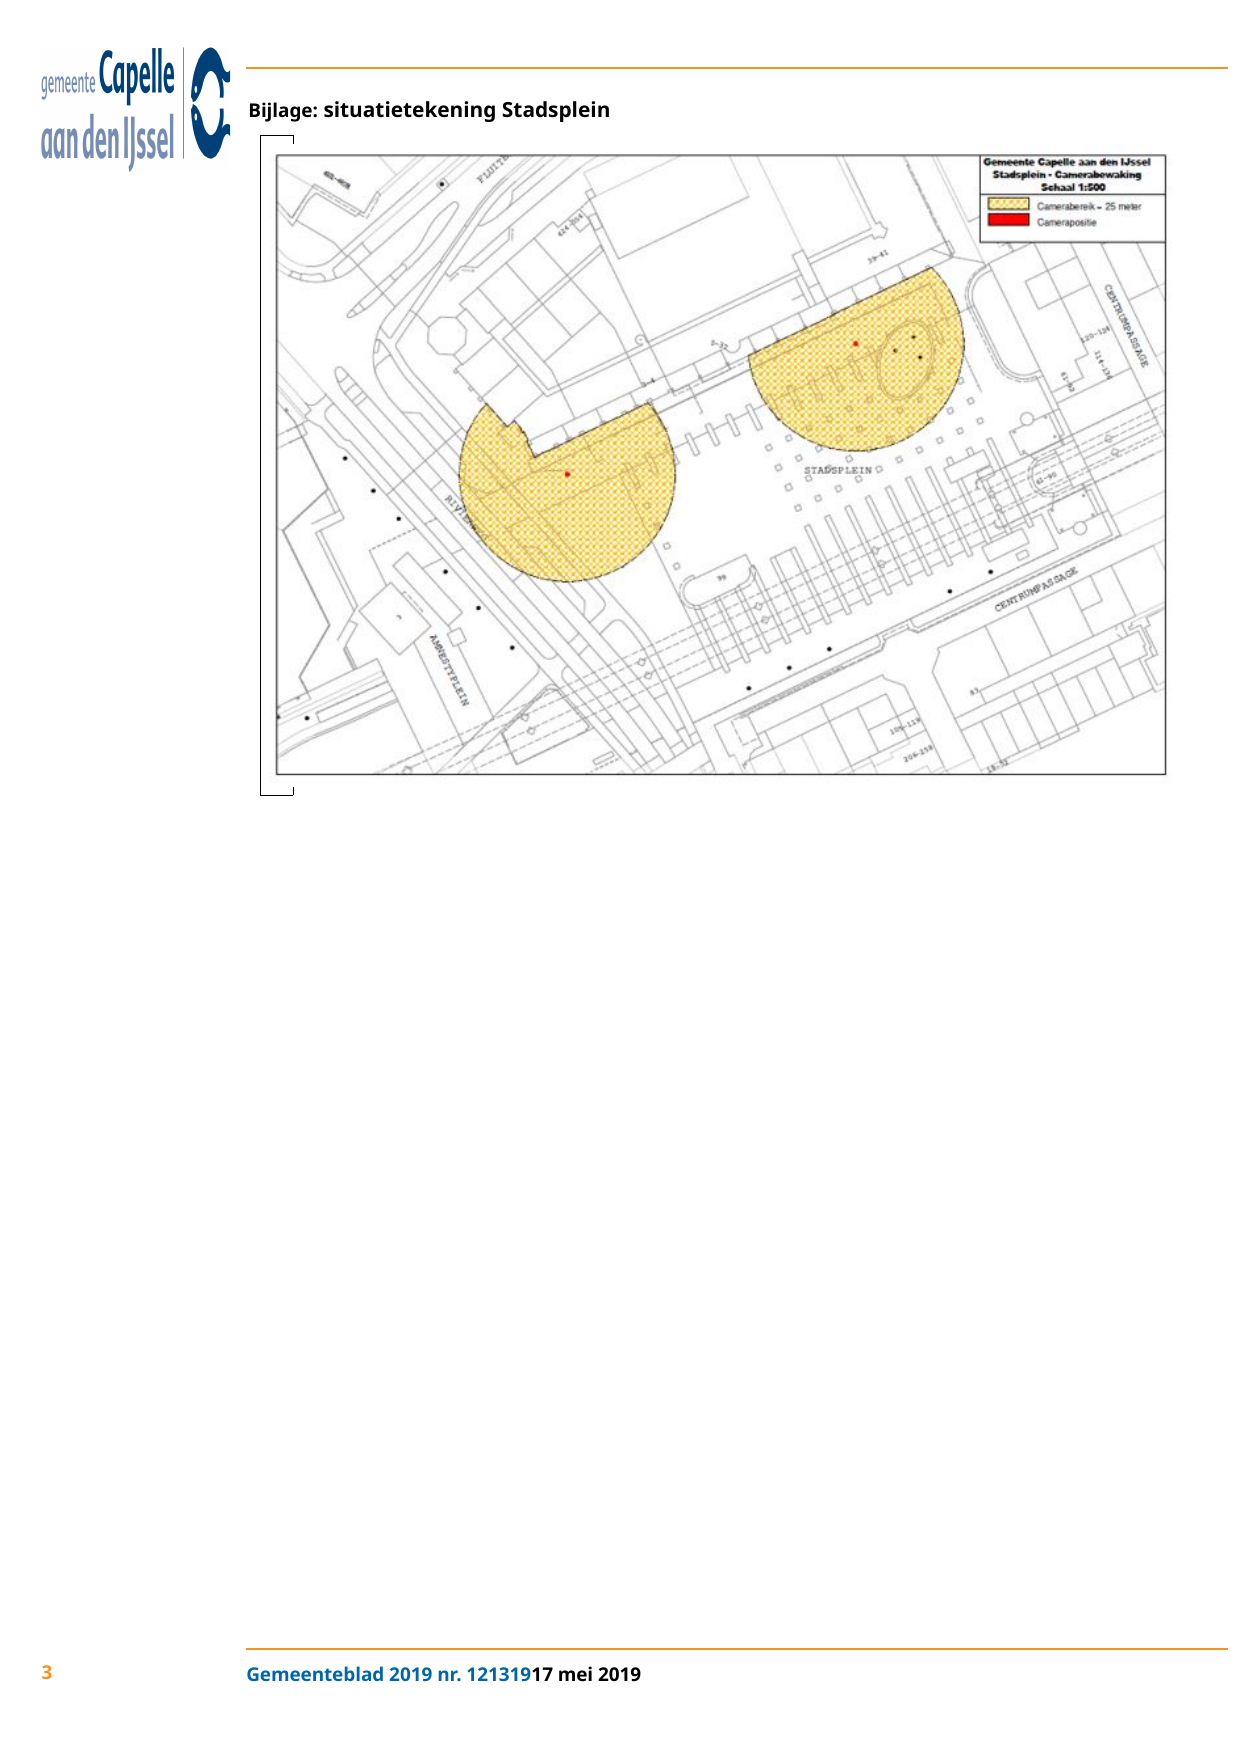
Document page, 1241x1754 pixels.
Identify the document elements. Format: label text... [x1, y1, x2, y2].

picture [268, 144, 1173, 787]
picture [41, 47, 231, 172]
text Bijlage: situatietekening Stadsplein [248, 95, 1152, 123]
